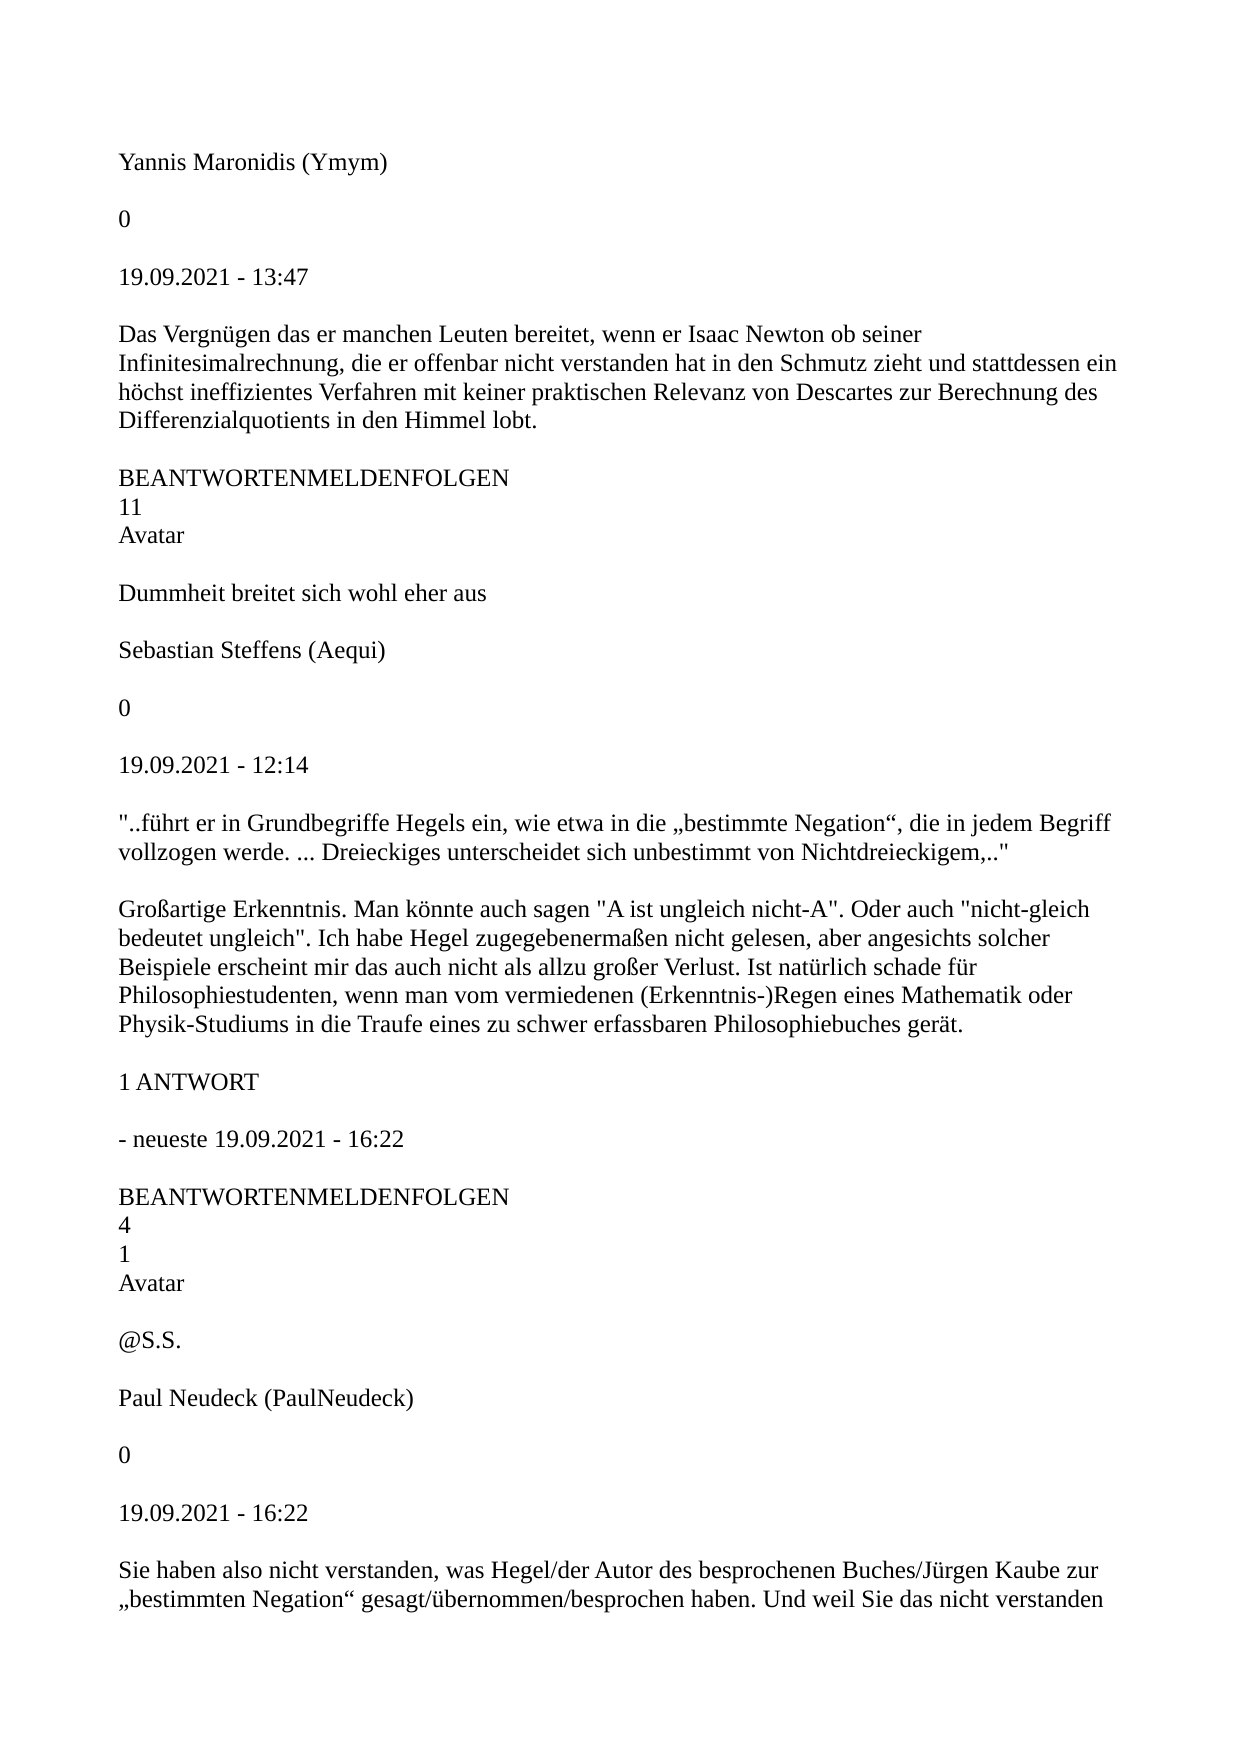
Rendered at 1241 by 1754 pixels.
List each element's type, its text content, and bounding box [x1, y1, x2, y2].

text Das Vergnügen das er manchen Leuten bereitet, wenn er Isaac Newton ob seiner Infinitesimalrechnung, die er offenbar nicht verstanden hat in den Schmutz zieht und stattdessen ein höchst ineffizientes Verfahren mit keiner praktischen Relevanz von Descartes zur Berechnung des Differenzialquotients in den Himmel lobt. [118, 319, 1122, 434]
text Paul Neudeck (PaulNeudeck) [118, 1383, 1122, 1412]
text 19.09.2021 - 13:47 [118, 262, 1122, 291]
text 0 [118, 204, 1122, 233]
text BEANTWORTENMELDENFOLGEN [118, 463, 1122, 492]
text 0 [118, 1441, 1122, 1469]
text Dummheit breitet sich wohl eher aus [118, 578, 1122, 607]
text - neueste 19.09.2021 - 16:22 [118, 1124, 1122, 1153]
text 19.09.2021 - 16:22 [118, 1498, 1122, 1527]
text BEANTWORTENMELDENFOLGEN [118, 1182, 1122, 1211]
text "..führt er in Grundbegriffe Hegels ein, wie etwa in die „bestimmte Negation“, die in jedem Begriff vollzogen werde. ... Dreieckiges unterscheidet sich unbestimmt von Nichtdreieckigem,.." [118, 808, 1122, 866]
text 0 [118, 693, 1122, 722]
text Yannis Maronidis (Ymym) [118, 147, 1122, 176]
text Avatar [118, 1268, 1122, 1297]
text 19.09.2021 - 12:14 [118, 751, 1122, 779]
text Avatar [118, 521, 1122, 549]
text Sie haben also nicht verstanden, was Hegel/der Autor des besprochenen Buches/Jürgen Kaube zur „bestimmten Negation“ gesagt/übernommen/besprochen haben. Und weil Sie das nicht verstanden [118, 1556, 1122, 1613]
text 1 [118, 1239, 1122, 1268]
text 1 ANTWORT [118, 1067, 1122, 1096]
text 4 [118, 1211, 1122, 1239]
text Sebastian Steffens (Aequi) [118, 636, 1122, 664]
text Großartige Erkenntnis. Man könnte auch sagen "A ist ungleich nicht-A". Oder auch "nicht-gleich bedeutet ungleich". Ich habe Hegel zugegebenermaßen nicht gelesen, aber angesichts solcher Beispiele erscheint mir das auch nicht als allzu großer Verlust. Ist natürlich schade für Philosophiestudenten, wenn man vom vermiedenen (Erkenntnis-)Regen eines Mathematik oder Physik-Studiums in die Traufe eines zu schwer erfassbaren Philosophiebuches gerät. [118, 894, 1122, 1038]
text 11 [118, 492, 1122, 521]
text @S.S. [118, 1326, 1122, 1354]
